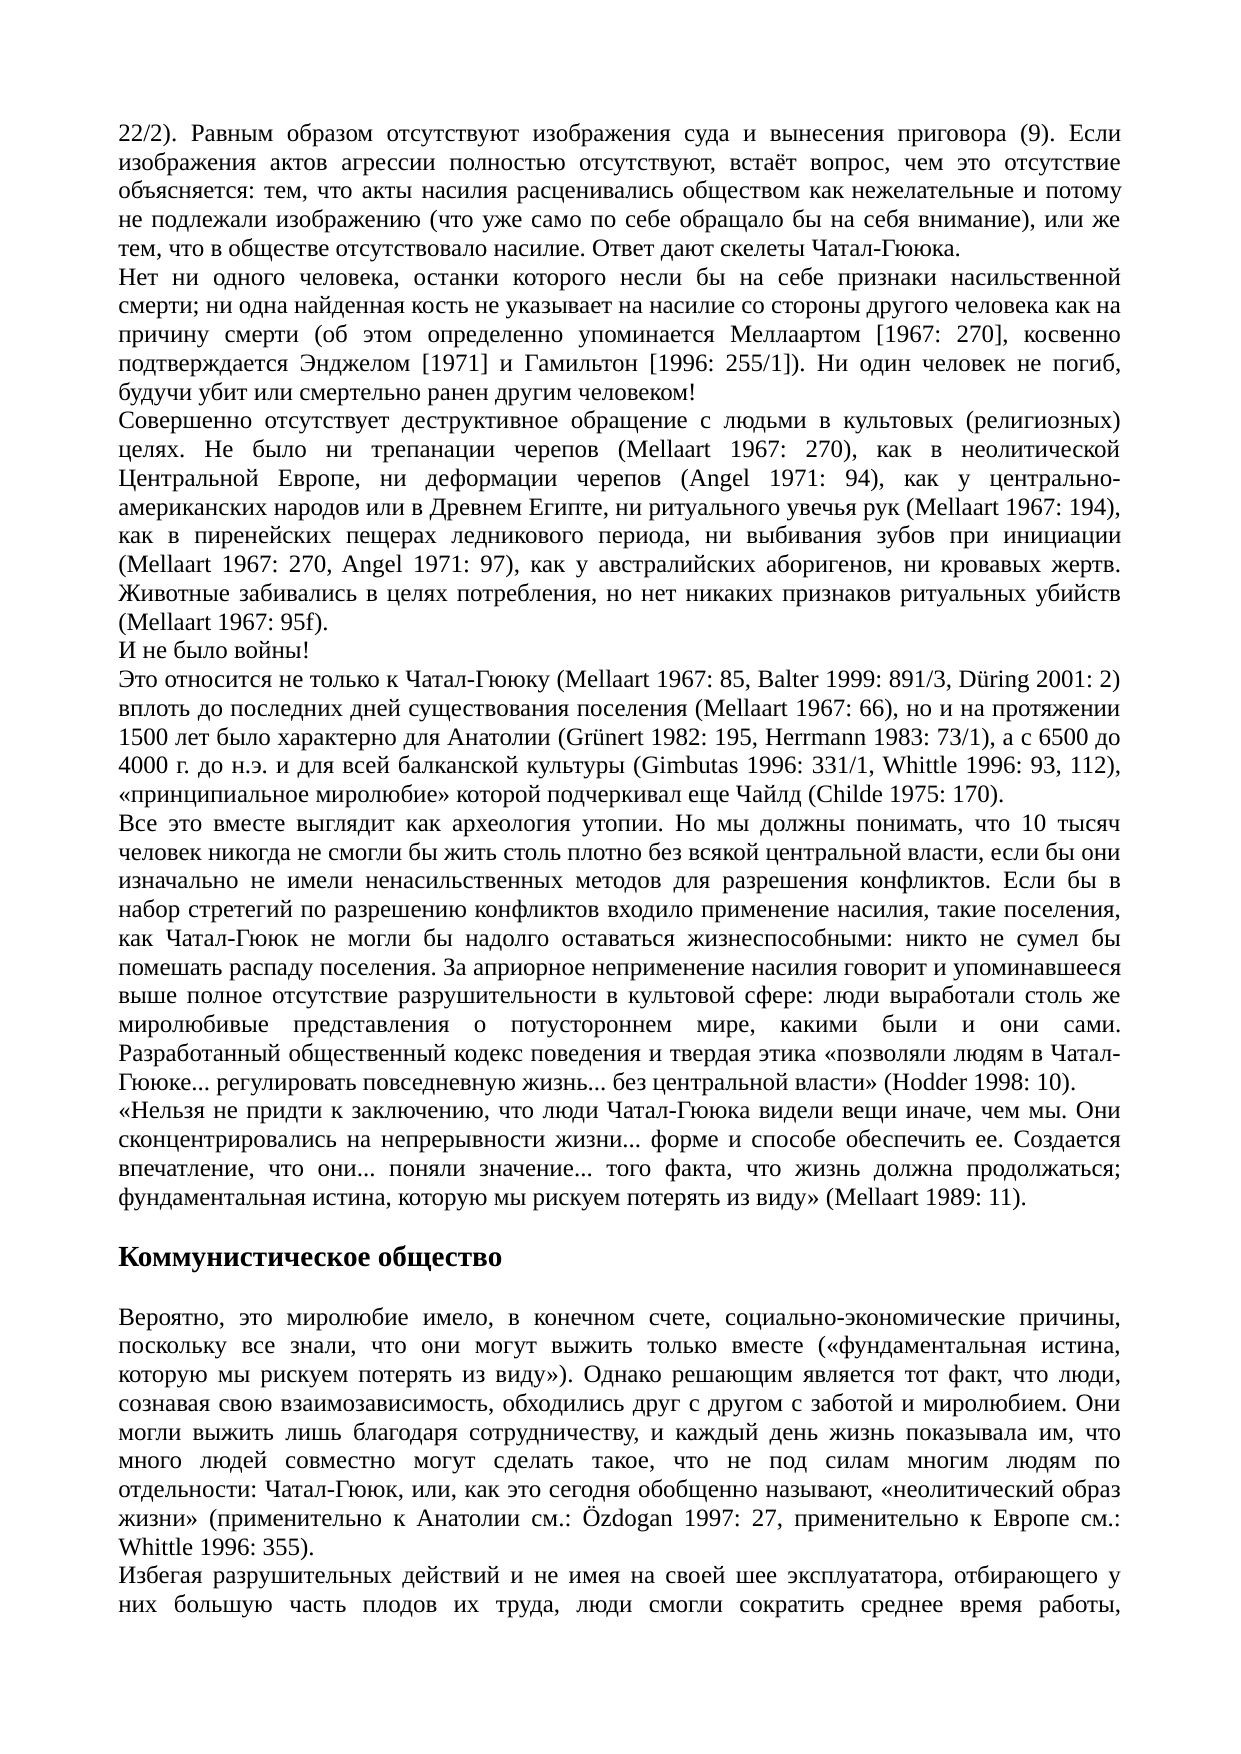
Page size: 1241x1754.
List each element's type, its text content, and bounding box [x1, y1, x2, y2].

text Избегая разрушительных действий и не имея на своей шее эксплуататора, отбирающего у них большую часть плодов их труда, люди смогли сократить среднее время работы, [118, 1560, 1122, 1618]
text Коммунистическое общество [118, 1239, 1122, 1273]
text 22/2). Равным образом отсутствуют изображения суда и вынесения приговора (9). Если изображения актов агрессии полностью отсутствуют, встаёт вопрос, чем это отсутствие объясняется: тем, что акты насилия расценивались обществом как нежелательные и потому не подлежали изображению (что уже само по себе обращало бы на себя внимание), или же тем, что в обществе отсутствовало насилие. Ответ дают скелеты Чатал-Гююка. [118, 118, 1122, 262]
text Совершенно отсутствует деструктивное обращение с людьми в культовых (религиозных) целях. Не было ни трепанации черепов (Mellaart 1967: 270), как в неолитической Центральной Европе, ни деформации черепов (Angel 1971: 94), как у центрально-американских народов или в Древнем Египте, ни ритуального увечья рук (Mellaart 1967: 194), как в пиренейских пещерах ледникового периода, ни выбивания зубов при инициации (Mellaart 1967: 270, Angel 1971: 97), как у австралийских аборигенов, ни кровавых жертв. Животные забивались в целях потребления, но нет никаких признаков ритуальных убийств (Mellaart 1967: 95f). [118, 406, 1122, 636]
text Все это вместе выглядит как археология утопии. Но мы должны понимать, что 10 тысяч человек никогда не смогли бы жить столь плотно без всякой центральной власти, если бы они изначально не имели ненасильственных методов для разрешения конфликтов. Если бы в набор стретегий по разрешению конфликтов входило применение насилия, такие поселения, как Чатал-Гююк не могли бы надолго оставаться жизнеспособными: никто не сумел бы помешать распаду поселения. За априорное неприменение насилия говорит и упоминавшееся выше полное отсутствие разрушительности в культовой сфере: люди выработали столь же миролюбивые представления о потустороннем мире, какими были и они сами. Разработанный общественный кодекс поведения и твердая этика «позволяли людям в Чатал-Гююке... регулировать повседневную жизнь... без центральной власти» (Hodder 1998: 10). [118, 808, 1122, 1096]
text И не было войны! [118, 636, 1122, 664]
text «Нельзя не придти к заключению, что люди Чатал-Гююка видели вещи иначе, чем мы. Они сконцентрировались на непрерывности жизни... форме и способе обеспечить ее. Создается впечатление, что они... поняли значение... того факта, что жизнь должна продолжаться; фундаментальная истина, которую мы рискуем потерять из виду» (Mellaart 1989: 11). [118, 1096, 1122, 1211]
text Нет ни одного человека, останки которого несли бы на себе признаки насильственной смерти; ни одна найденная кость не указывает на насилие со стороны другого человека как на причину смерти (об этом определенно упоминается Меллаартом [1967: 270], косвенно подтверждается Энджелом [1971] и Гамильтон [1996: 255/1]). Ни один человек не погиб, будучи убит или смертельно ранен другим человеком! [118, 262, 1122, 406]
text Это относится не только к Чатал-Гююку (Mellaart 1967: 85, Balter 1999: 891/3, Düring 2001: 2) вплоть до последних дней существования поселения (Mellaart 1967: 66), но и на протяжении 1500 лет было характерно для Анатолии (Grünert 1982: 195, Herrmann 1983: 73/1), а с 6500 до 4000 г. до н.э. и для всей балканской культуры (Gimbutas 1996: 331/1, Whittle 1996: 93, 112), «принципиальное миролюбие» которой подчеркивал еще Чайлд (Childe 1975: 170). [118, 664, 1122, 808]
text Вероятно, это миролюбие имело, в конечном счете, социально-экономические причины, поскольку все знали, что они могут выжить только вместе («фундаментальная истина, которую мы рискуем потерять из виду»). Однако решающим является тот факт, что люди, сознавая свою взаимозависимость, обходились друг с другом с заботой и миролюбием. Они могли выжить лишь благодаря сотрудничеству, и каждый день жизнь показывала им, что много людей совместно могут сделать такое, что не под силам многим людям по отдельности: Чатал-Гююк, или, как это сегодня обобщенно называют, «неолитический образ жизни» (применительно к Анатолии см.: Özdogan 1997: 27, применительно к Европе см.: Whittle 1996: 355). [118, 1302, 1122, 1560]
